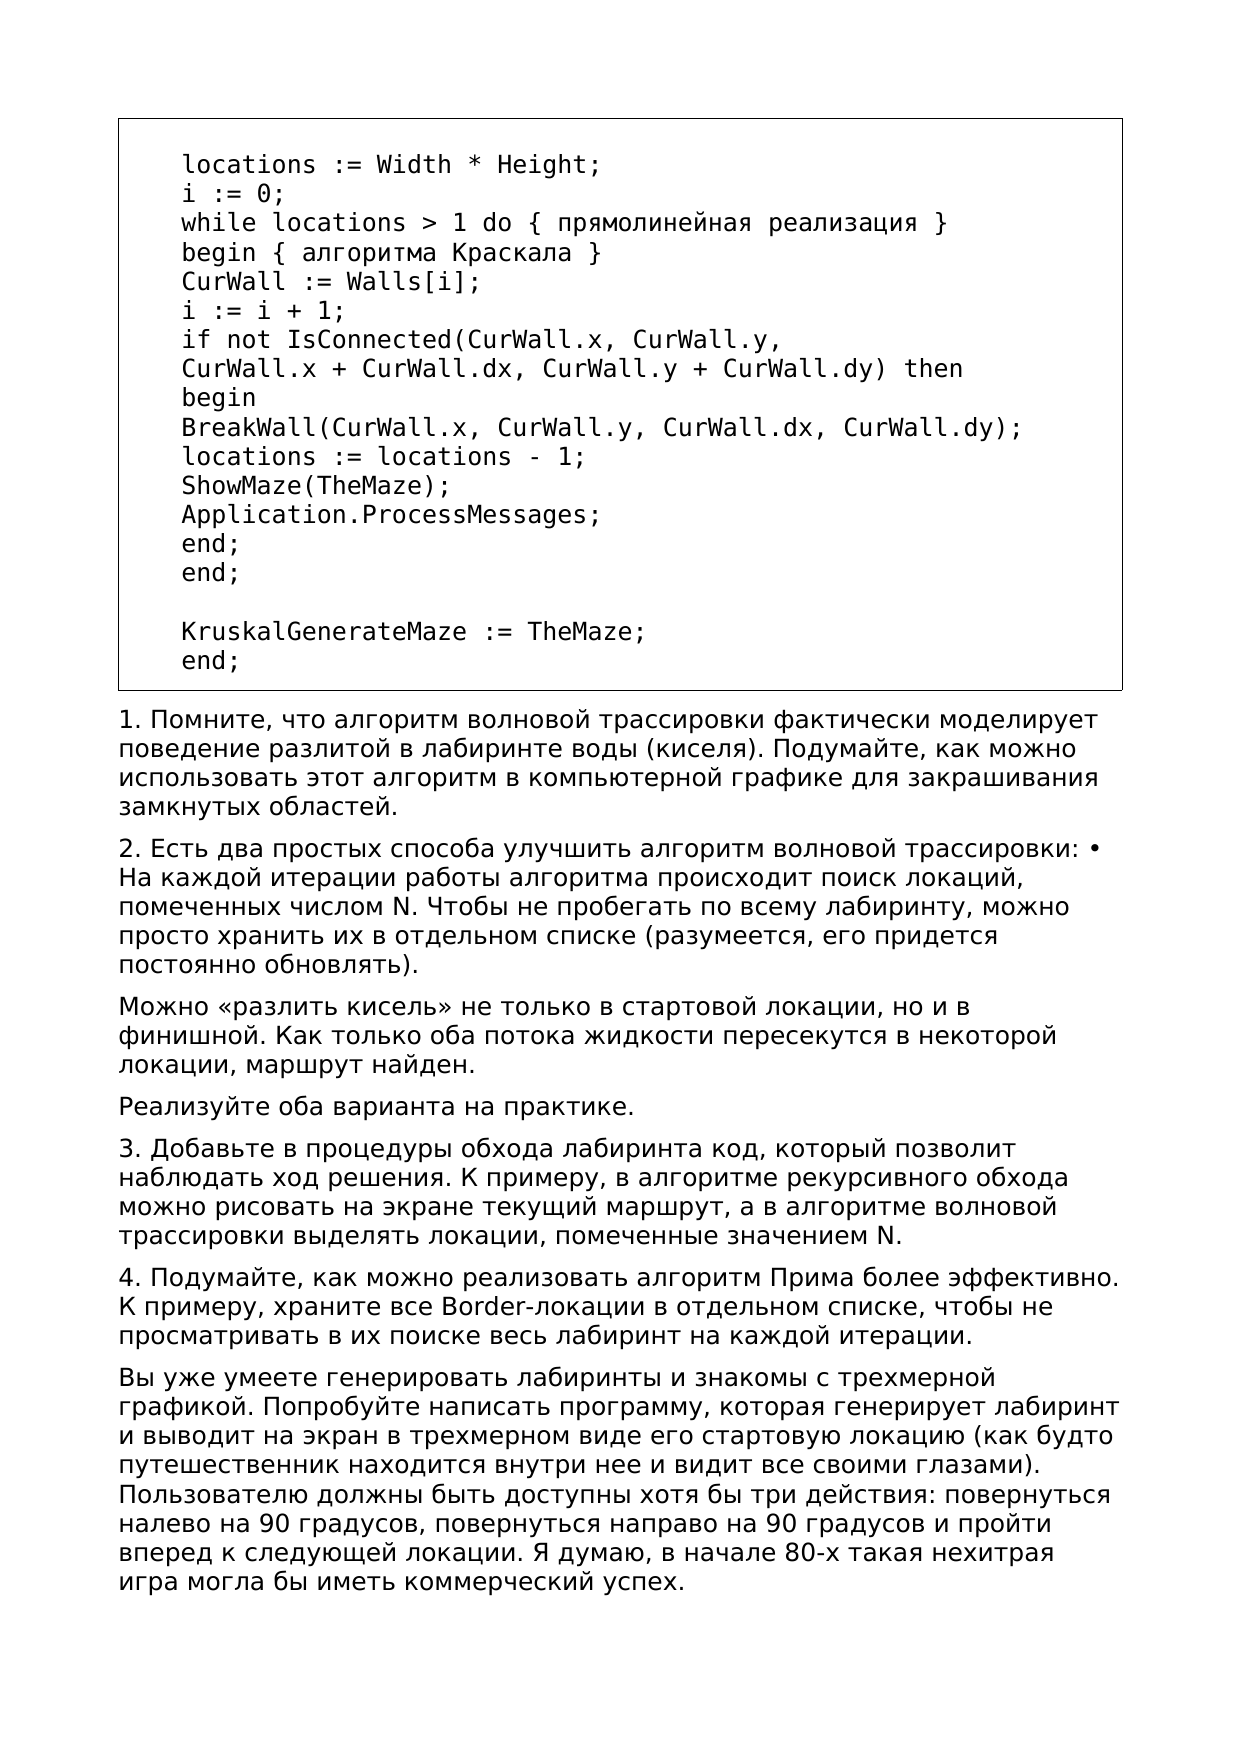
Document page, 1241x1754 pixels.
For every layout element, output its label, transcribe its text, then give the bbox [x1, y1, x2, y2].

text Реализуйте оба варианта на практике. [118, 1092, 1122, 1122]
text Можно «разлить кисель» не только в стартовой локации, но и в финишной. Как только оба потока жидкости пересекутся в некоторой локации, маршрут найден. [118, 992, 1122, 1080]
text 4. Подумайте, как можно реализовать алгоритм Прима более эффективно. К примеру, храните все Border-локации в отдельном списке, чтобы не просматривать в их поиске весь лабиринт на каждой итерации. [118, 1263, 1122, 1351]
table_header locations := Width * Height; i := 0; while locations > 1 do { прямолинейная реализация } begin { алгоритма Краскала } CurWall := Walls[i]; i := i + 1; if not IsConnected(CurWall.x, CurWall.y, CurWall.x + CurWall.dx, CurWall.y + CurWall.dy) then begin BreakWall(CurWall.x, CurWall.y, CurWall.dx, CurWall.dy); locations := locations - 1; ShowMaze(TheMaze); Application.ProcessMessages; end; end; KruskalGenerateMaze := TheMaze; end; [119, 119, 1122, 690]
text Вы уже умеете генерировать лабиринты и знакомы с трехмерной графикой. Попробуйте написать программу, которая генерирует лабиринт и выводит на экран в трехмерном виде его стартовую локацию (как будто путешественник находится внутри нее и видит все своими глазами). Пользователю должны быть доступны хотя бы три действия: повернуться налево на 90 градусов, повернуться направо на 90 градусов и пройти вперед к следующей локации. Я думаю, в начале 80-х такая нехитрая игра могла бы иметь коммерческий успех. [118, 1363, 1122, 1597]
text 3. Добавьте в процедуры обхода лабиринта код, который позволит наблюдать ход решения. К примеру, в алгоритме рекурсивного обхода можно рисовать на экране текущий маршрут, а в алгоритме волновой трассировки выделять локации, помеченные значением N. [118, 1134, 1122, 1251]
text 1. Помните, что алгоритм волновой трассировки фактически моделирует поведение разлитой в лабиринте воды (киселя). Подумайте, как можно использовать этот алгоритм в компьютерной графике для закрашивания замкнутых областей. [118, 705, 1122, 822]
text 2. Есть два простых способа улучшить алгоритм волновой трассировки: • На каждой итерации работы алгоритма происходит поиск локаций, помеченных числом N. Чтобы не пробегать по всему лабиринту, можно просто хранить их в отдельном списке (разумеется, его придется постоянно обновлять). [118, 834, 1122, 980]
